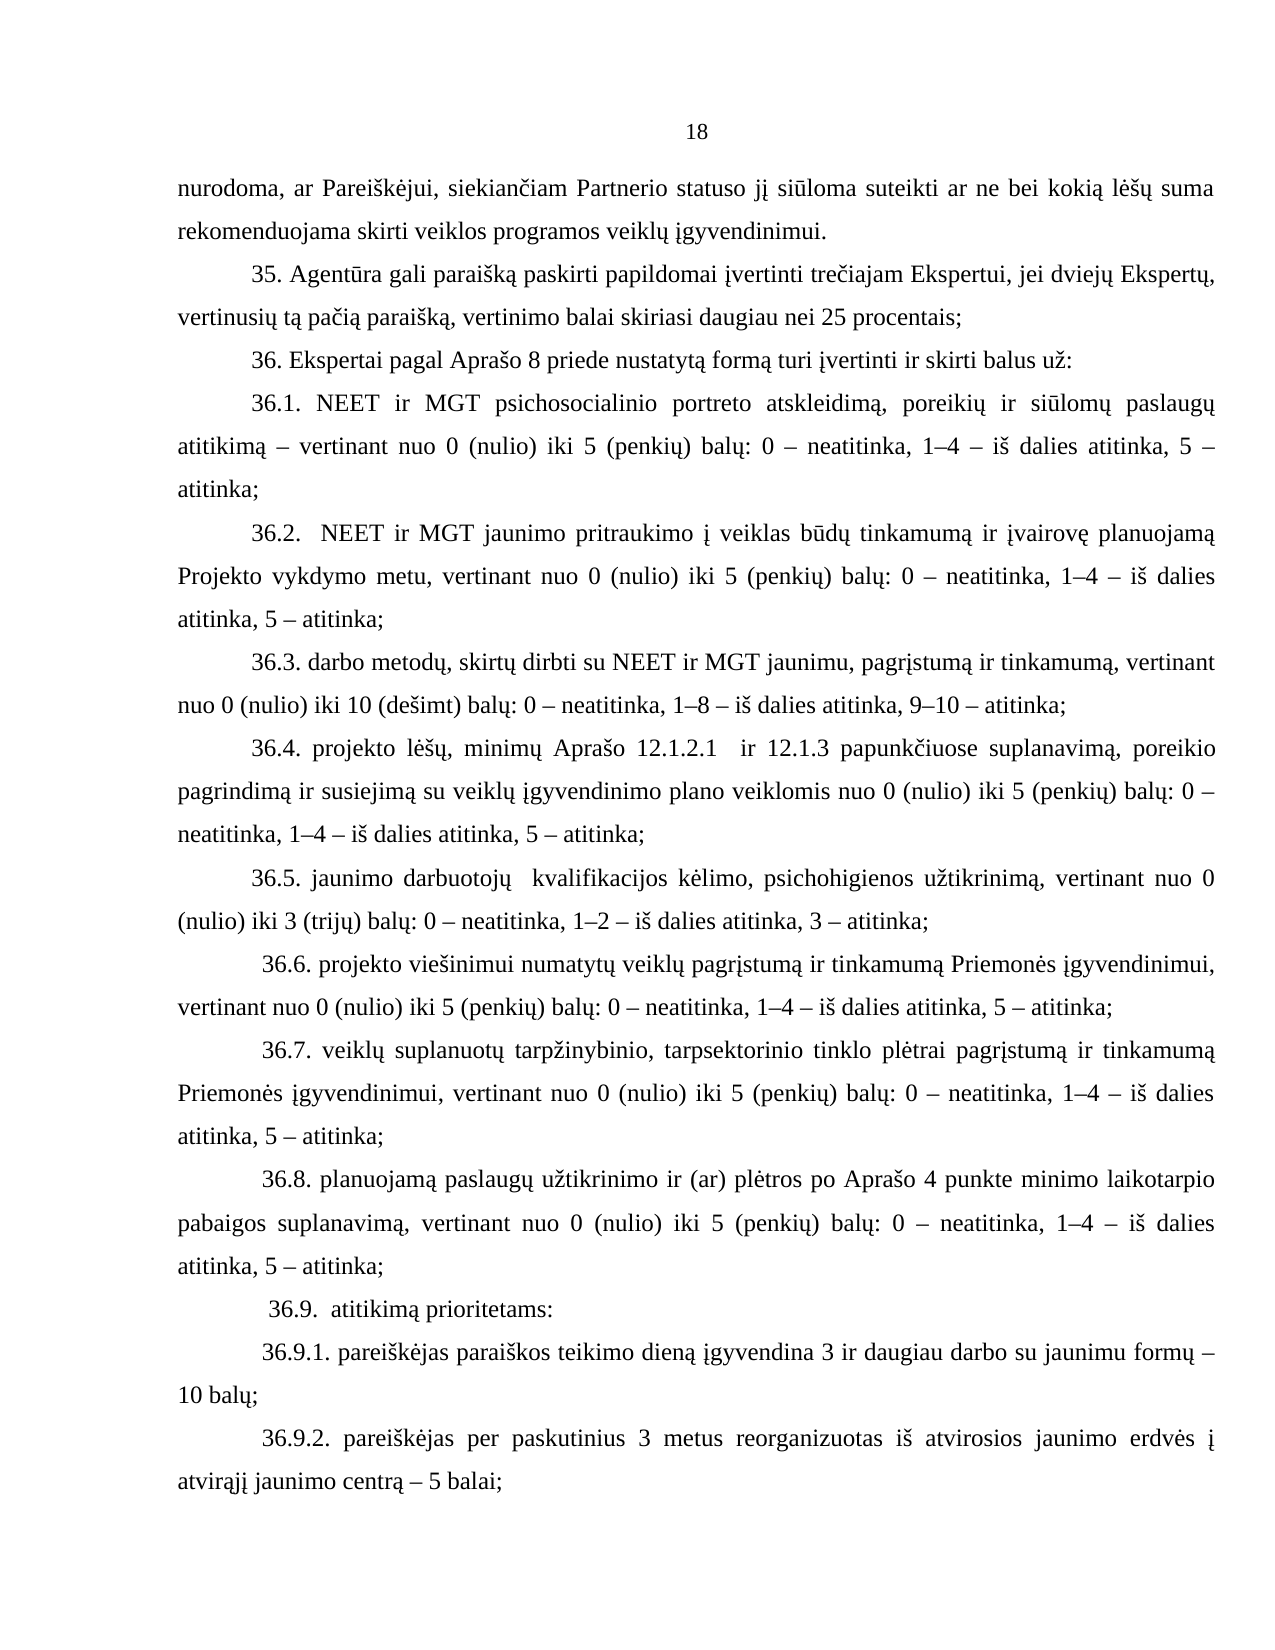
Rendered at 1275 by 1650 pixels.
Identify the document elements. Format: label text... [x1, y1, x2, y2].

text 35. Agentūra gali paraišką paskirti papildomai įvertinti trečiajam Ekspertui, jei dviejų Ekspertų, vertinusių tą pačią paraišką, vertinimo balai skiriasi daugiau nei 25 procentais; [177, 259, 1216, 331]
text 36.7. veiklų suplanuotų tarpžinybinio, tarpsektorinio tinklo plėtrai pagrįstumą ir tinkamumą Priemonės įgyvendinimui, vertinant nuo 0 (nulio) iki 5 (penkių) balų: 0 – neatitinka, 1–4 – iš dalies atitinka, 5 – atitinka; [177, 1035, 1216, 1150]
text 36.6. projekto viešinimui numatytų veiklų pagrįstumą ir tinkamumą Priemonės įgyvendinimui, vertinant nuo 0 (nulio) iki 5 (penkių) balų: 0 – neatitinka, 1–4 – iš dalies atitinka, 5 – atitinka; [177, 949, 1216, 1021]
text 36.9.1. pareiškėjas paraiškos teikimo dieną įgyvendina 3 ir daugiau darbo su jaunimu formų – 10 balų; [177, 1337, 1216, 1409]
text 36.8. planuojamą paslaugų užtikrinimo ir (ar) plėtros po Aprašo 4 punkte minimo laikotarpio pabaigos suplanavimą, vertinant nuo 0 (nulio) iki 5 (penkių) balų: 0 – neatitinka, 1–4 – iš dalies atitinka, 5 – atitinka; [177, 1164, 1216, 1279]
text 36.4. projekto lėšų, minimų Aprašo 12.1.2.1 ir 12.1.3 papunkčiuose suplanavimą, poreikio pagrindimą ir susiejimą su veiklų įgyvendinimo plano veiklomis nuo 0 (nulio) iki 5 (penkių) balų: 0 – neatitinka, 1–4 – iš dalies atitinka, 5 – atitinka; [177, 733, 1216, 848]
text 36.3. darbo metodų, skirtų dirbti su NEET ir MGT jaunimu, pagrįstumą ir tinkamumą, vertinant nuo 0 (nulio) iki 10 (dešimt) balų: 0 – neatitinka, 1–8 – iš dalies atitinka, 9–10 – atitinka; [177, 647, 1216, 719]
text 36.9. atitikimą prioritetams: [177, 1294, 1216, 1323]
text 36.9.2. pareiškėjas per paskutinius 3 metus reorganizuotas iš atvirosios jaunimo erdvės į atvirąjį jaunimo centrą – 5 balai; [177, 1423, 1216, 1495]
text nurodoma, ar Pareiškėjui, siekiančiam Partnerio statuso jį siūloma suteikti ar ne bei kokią lėšų suma rekomenduojama skirti veiklos programos veiklų įgyvendinimui. [177, 173, 1216, 244]
text 36.1. NEET ir MGT psichosocialinio portreto atskleidimą, poreikių ir siūlomų paslaugų atitikimą – vertinant nuo 0 (nulio) iki 5 (penkių) balų: 0 – neatitinka, 1–4 – iš dalies atitinka, 5 – atitinka; [177, 388, 1216, 503]
text 36.5. jaunimo darbuotojų kvalifikacijos kėlimo, psichohigienos užtikrinimą, vertinant nuo 0 (nulio) iki 3 (trijų) balų: 0 – neatitinka, 1–2 – iš dalies atitinka, 3 – atitinka; [177, 863, 1216, 934]
text 36.2. NEET ir MGT jaunimo pritraukimo į veiklas būdų tinkamumą ir įvairovę planuojamą Projekto vykdymo metu, vertinant nuo 0 (nulio) iki 5 (penkių) balų: 0 – neatitinka, 1–4 – iš dalies atitinka, 5 – atitinka; [177, 518, 1216, 633]
text 36. Ekspertai pagal Aprašo 8 priede nustatytą formą turi įvertinti ir skirti balus už: [177, 345, 1216, 374]
